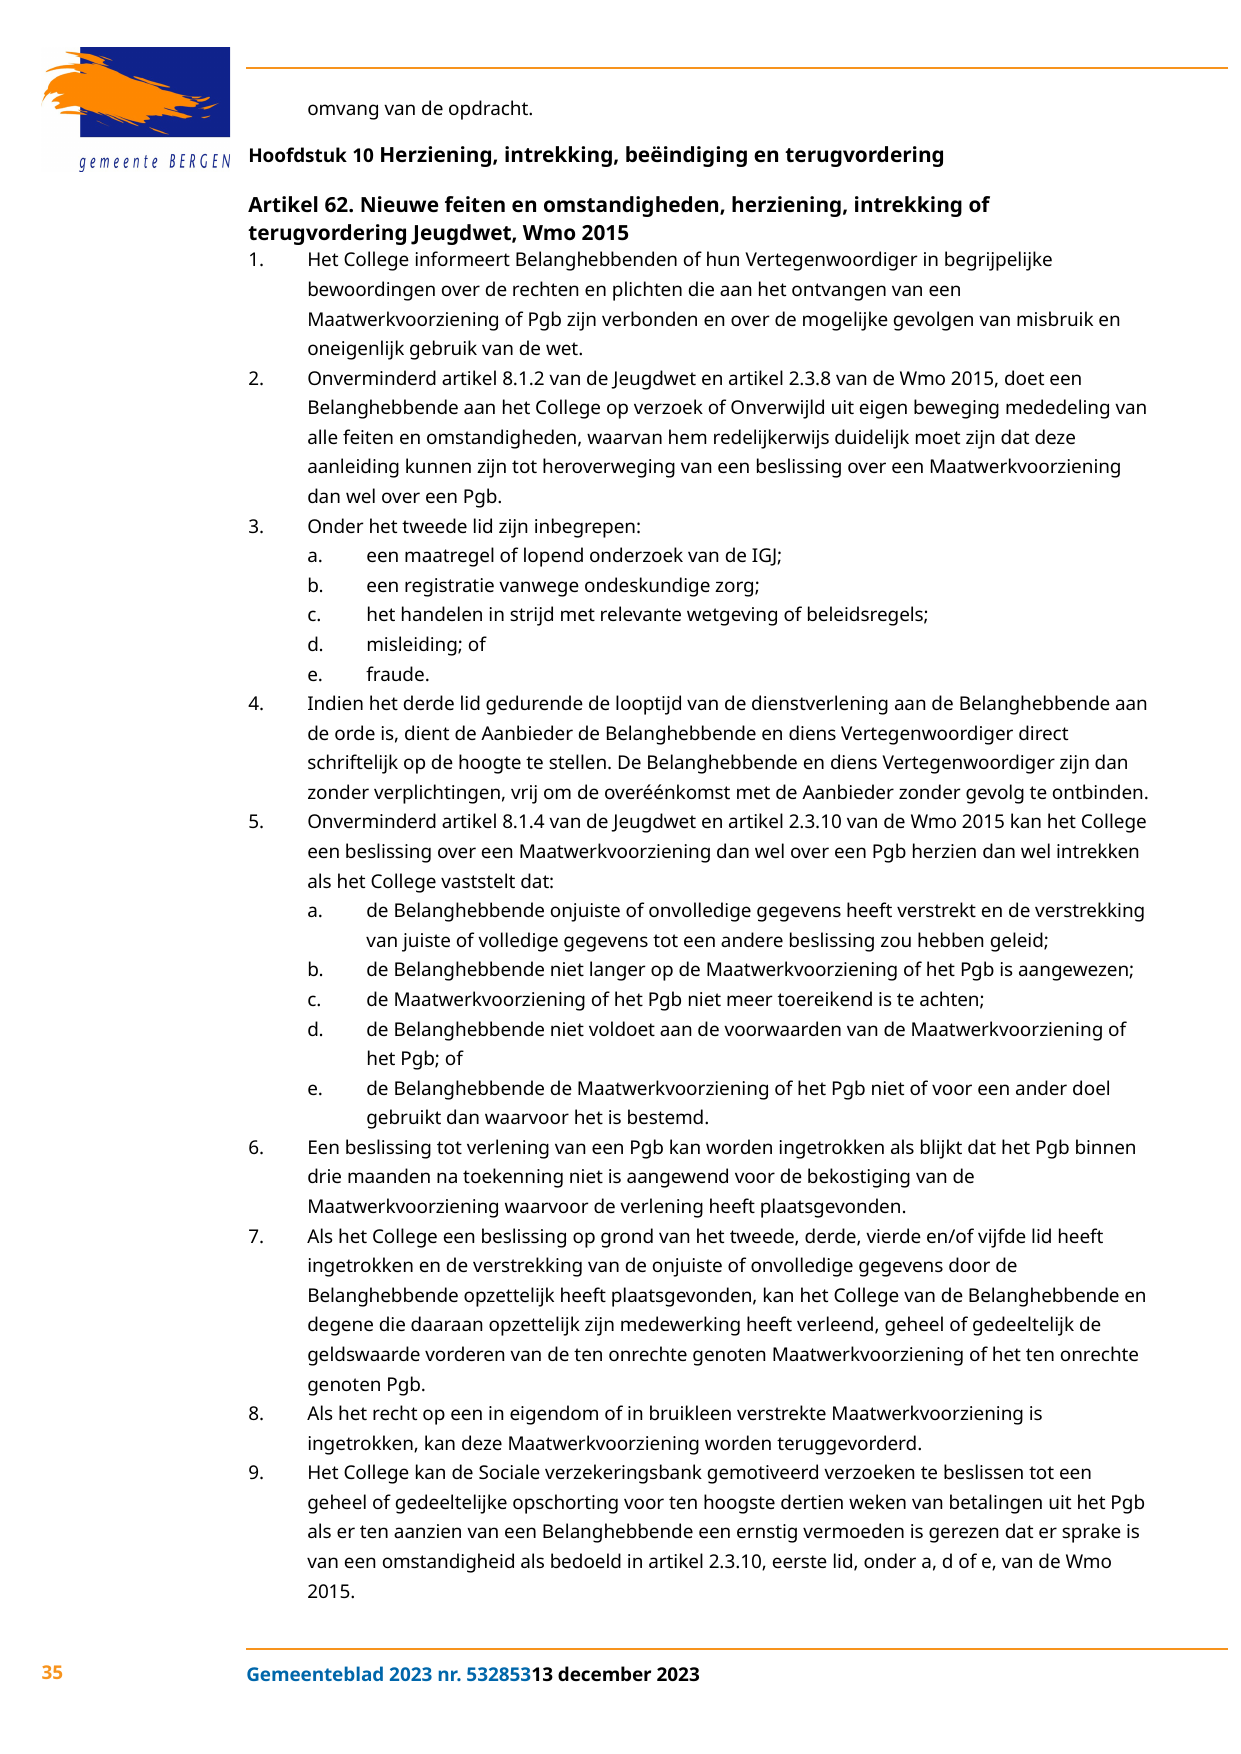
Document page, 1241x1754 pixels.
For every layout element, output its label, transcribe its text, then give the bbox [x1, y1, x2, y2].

list een registratie vanwege ondeskundige zorg; [307, 572, 1152, 598]
list Als het recht op een in eigendom of in bruikleen verstrekte Maatwerkvoorziening is ingetrokken, kan deze Maatwerkvoorziening worden teruggevorderd. [248, 1400, 1152, 1456]
list de Belanghebbende de Maatwerkvoorziening of het Pgb niet of voor een ander doel gebruikt dan waarvoor het is bestemd. [307, 1075, 1152, 1130]
list het handelen in strijd met relevante wetgeving of beleidsregels; [307, 602, 1152, 627]
list Onverminderd artikel 8.1.4 van de Jeugdwet en artikel 2.3.10 van de Wmo 2015 kan het College een beslissing over een Maatwerkvoorziening dan wel over een Pgb herzien dan wel intrekken als het College vaststelt dat: [248, 809, 1152, 893]
list fraude. [307, 661, 1152, 686]
list Als het College een beslissing op grond van het tweede, derde, vierde en/of vijfde lid heeft ingetrokken en de verstrekking van de onjuiste of onvolledige gegevens door de Belanghebbende opzettelijk heeft plaatsgevonden, kan het College van de Belanghebbende en degene die daaraan opzettelijk zijn medewerking heeft verleend, geheel of gedeeltelijk de geldswaarde vorderen van de ten onrechte genoten Maatwerkvoorziening of het ten onrechte genoten Pgb. [248, 1223, 1152, 1396]
list de Belanghebbende onjuiste of onvolledige gegevens heeft verstrekt en de verstrekking van juiste of volledige gegevens tot een andere beslissing zou hebben geleid; [307, 897, 1152, 953]
list Een beslissing tot verlening van een Pgb kan worden ingetrokken als blijkt dat het Pgb binnen drie maanden na toekenning niet is aangewend voor de bekostiging van de Maatwerkvoorziening waarvoor de verlening heeft plaatsgevonden. [248, 1134, 1152, 1219]
list de Belanghebbende niet langer op de Maatwerkvoorziening of het Pgb is aangewezen; [307, 957, 1152, 982]
list Het College informeert Belanghebbenden of hun Vertegenwoordiger in begrijpelijke bewoordingen over de rechten en plichten die aan het ontvangen van een Maatwerkvoorziening of Pgb zijn verbonden en over de mogelijke gevolgen van misbruik en oneigenlijk gebruik van de wet. [248, 247, 1152, 361]
list een maatregel of lopend onderzoek van de IGJ; [307, 542, 1152, 568]
picture [41, 47, 231, 172]
list omvang van de opdracht. [248, 95, 1152, 121]
text Artikel 62. Nieuwe feiten en omstandigheden, herziening, intrekking of terugvordering Jeugdwet, Wmo 2015 [248, 190, 1152, 247]
list Onverminderd artikel 8.1.2 van de Jeugdwet en artikel 2.3.8 van de Wmo 2015, doet een Belanghebbende aan het College op verzoek of Onverwijld uit eigen beweging mededeling van alle feiten en omstandigheden, waarvan hem redelijkerwijs duidelijk moet zijn dat deze aanleiding kunnen zijn tot heroverweging van een beslissing over een Maatwerkvoorziening dan wel over een Pgb. [248, 365, 1152, 509]
list de Belanghebbende niet voldoet aan de voorwaarden van de Maatwerkvoorziening of het Pgb; of [307, 1016, 1152, 1071]
list Het College kan de Sociale verzekeringsbank gemotiveerd verzoeken te beslissen tot een geheel of gedeeltelijke opschorting voor ten hoogste dertien weken van betalingen uit het Pgb als er ten aanzien van een Belanghebbende een ernstig vermoeden is gerezen dat er sprake is van een omstandigheid als bedoeld in artikel 2.3.10, eerste lid, onder a, d of e, van de Wmo 2015. [248, 1459, 1152, 1603]
list misleiding; of [307, 631, 1152, 657]
list de Maatwerkvoorziening of het Pgb niet meer toereikend is te achten; [307, 986, 1152, 1012]
list Indien het derde lid gedurende de looptijd van de dienstverlening aan de Belanghebbende aan de orde is, dient de Aanbieder de Belanghebbende en diens Vertegenwoordiger direct schriftelijk op de hoogte te stellen. De Belanghebbende en diens Vertegenwoordiger zijn dan zonder verplichtingen, vrij om de overéénkomst met de Aanbieder zonder gevolg te ontbinden. [248, 690, 1152, 805]
text Hoofdstuk 10 Herziening, intrekking, beëindiging en terugvordering [248, 140, 1152, 169]
list Onder het tweede lid zijn inbegrepen: [248, 513, 1152, 538]
